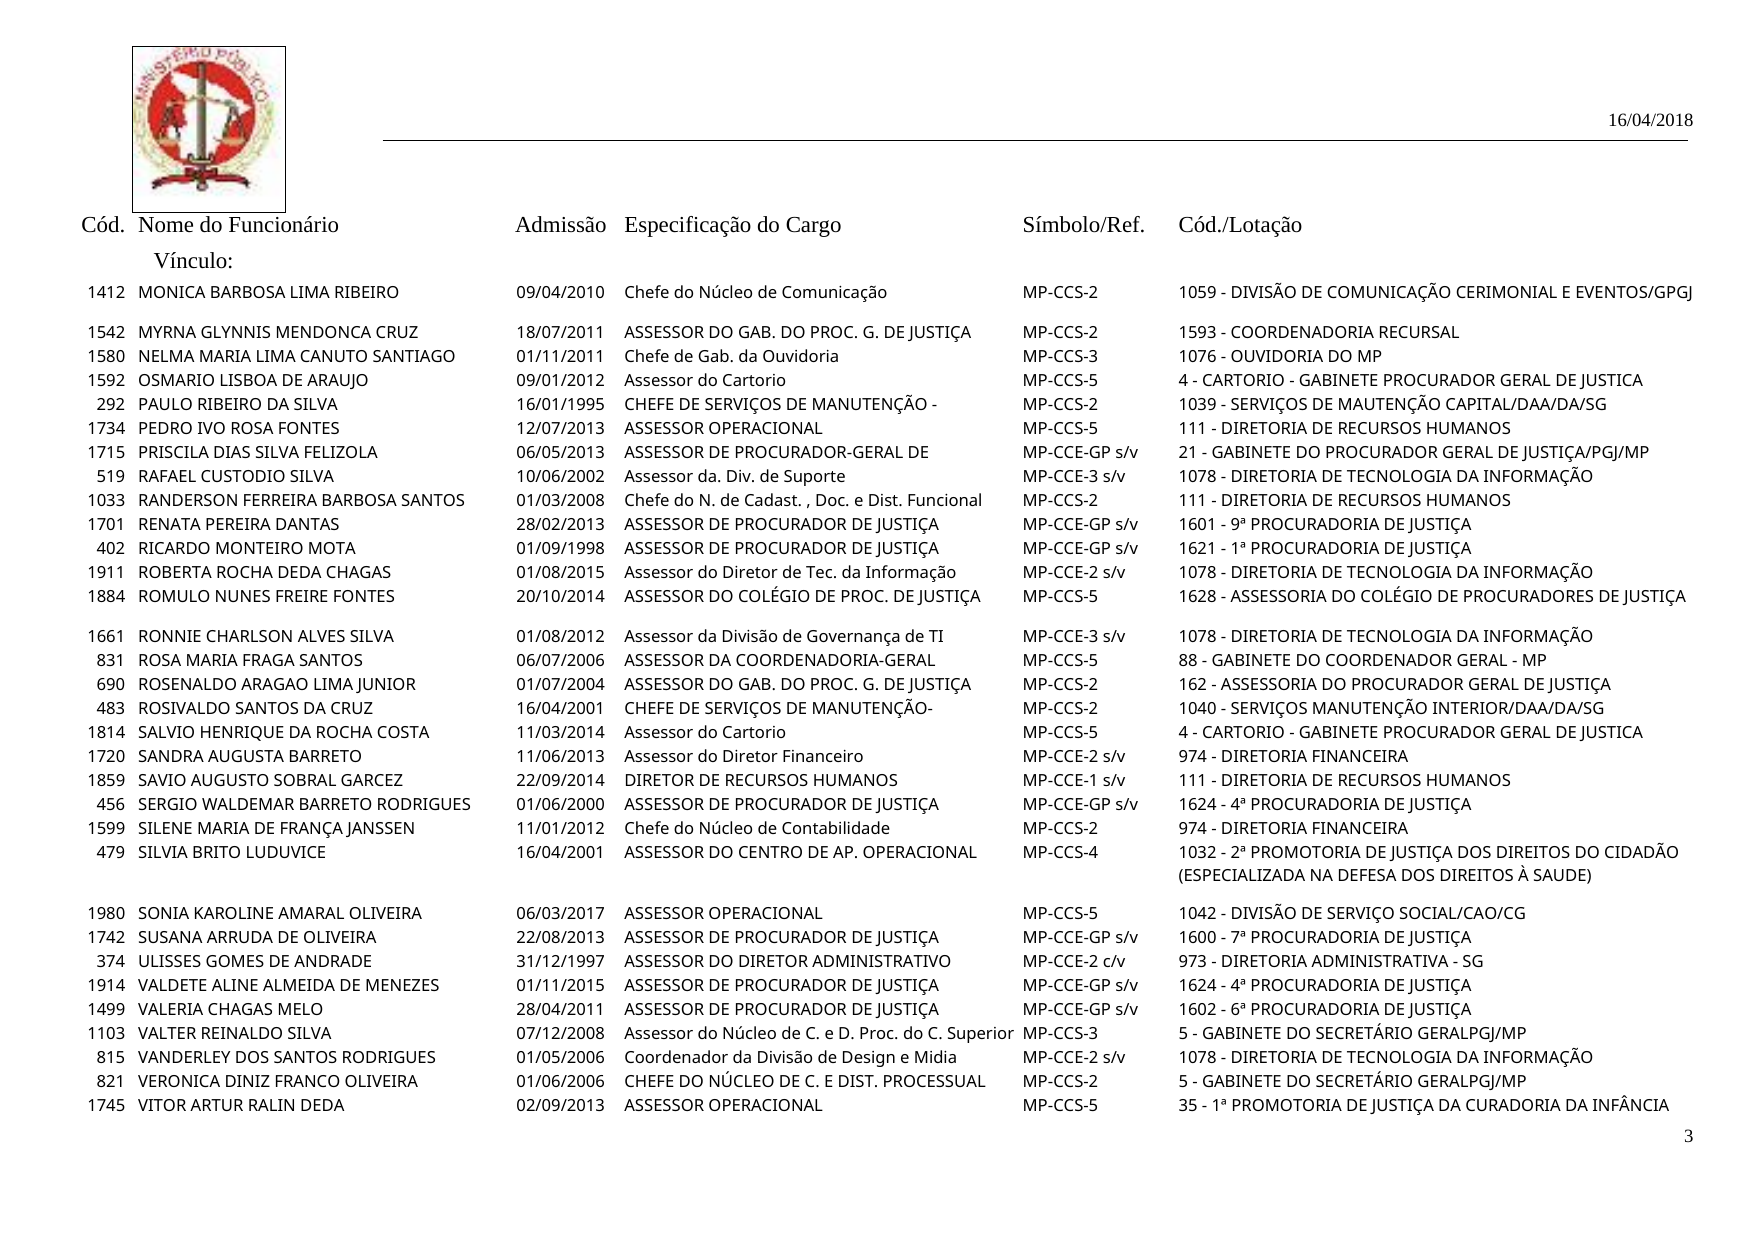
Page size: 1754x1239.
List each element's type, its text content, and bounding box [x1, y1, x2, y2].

table_cell 1661 [47, 625, 125, 649]
table_cell [0, 1022, 47, 1046]
table_cell [0, 745, 47, 768]
table_cell [618, 584, 624, 608]
table_cell 1980 [47, 902, 125, 926]
table_cell VANDERLEY DOS SANTOS RODRIGUES [138, 1046, 496, 1069]
table_cell [1696, 745, 1753, 768]
table_cell [496, 625, 503, 649]
table_cell 22/08/2013 [503, 926, 618, 950]
table_cell [496, 926, 503, 950]
table_cell Assessor do Núcleo de C. e D. Proc. do C. Superior [624, 1022, 1022, 1046]
table_cell [0, 649, 47, 673]
table_cell 1601 - 9ª PROCURADORIA DE JUSTIÇA [1178, 513, 1696, 536]
table_cell 1032 - 2ª PROMOTORIA DE JUSTIÇA DOS DIREITOS DO CIDADÃO (ESPECIALIZADA NA DEFESA DOS DIREITOS À SAUDE) [1178, 840, 1696, 902]
table_cell [0, 441, 47, 464]
table_cell [496, 816, 503, 840]
table_cell MP-CCE-1 s/v [1023, 769, 1175, 792]
table_cell [352, 70, 1753, 109]
table_cell 01/09/1998 [503, 536, 618, 560]
table_cell [618, 902, 624, 926]
table_cell [618, 697, 624, 721]
table_cell 479 [47, 840, 125, 864]
table_cell Assessor da Divisão de Governança de TI [624, 625, 1022, 649]
table_cell RAFAEL CUSTODIO SILVA [138, 465, 496, 488]
table_cell ASSESSOR DE PROCURADOR DE JUSTIÇA [624, 974, 1022, 998]
table_cell ASSESSOR OPERACIONAL [624, 417, 1022, 441]
table_cell VITOR ARTUR RALIN DEDA [138, 1094, 496, 1117]
table_cell 1621 - 1ª PROCURADORIA DE JUSTIÇA [1178, 536, 1696, 560]
table_cell [233, 250, 1753, 279]
table_cell [1374, 211, 1753, 244]
table_cell [0, 608, 1178, 625]
table_cell [0, 142, 132, 208]
table_cell [618, 673, 624, 697]
table_cell ASSESSOR DE PROCURADOR-GERAL DE [624, 441, 1022, 464]
table_cell [1696, 1022, 1753, 1046]
table_cell [125, 369, 138, 393]
table_cell ROSIVALDO SANTOS DA CRUZ [138, 697, 496, 721]
table_cell [496, 584, 503, 608]
table_cell [496, 393, 503, 417]
table_cell [618, 465, 624, 488]
table_header 09/04/2010 [503, 280, 618, 304]
table_cell SONIA KAROLINE AMARAL OLIVEIRA [138, 902, 496, 926]
table_cell 974 - DIRETORIA FINANCEIRA [1178, 745, 1696, 768]
table_cell ASSESSOR DO CENTRO DE AP. OPERACIONAL [624, 840, 1022, 864]
table_cell [496, 369, 503, 393]
table_cell ASSESSOR DO GAB. DO PROC. G. DE JUSTIÇA [624, 321, 1022, 345]
table_cell Assessor do Cartorio [624, 721, 1022, 744]
table_cell ASSESSOR DE PROCURADOR DE JUSTIÇA [624, 513, 1022, 536]
table_cell 28/02/2013 [503, 513, 618, 536]
table_cell 111 - DIRETORIA DE RECURSOS HUMANOS [1178, 769, 1696, 792]
table_cell [1696, 584, 1753, 608]
table_cell MP-CCS-5 [1023, 649, 1175, 673]
table_cell 11/01/2012 [503, 816, 618, 840]
table_cell 28/04/2011 [503, 998, 618, 1022]
table_cell [0, 950, 47, 974]
table_cell SAVIO AUGUSTO SOBRAL GARCEZ [138, 769, 496, 792]
table_cell [1696, 840, 1753, 864]
table_cell [0, 816, 47, 840]
table_cell 483 [47, 697, 125, 721]
table_cell [1696, 321, 1753, 345]
table_cell MP-CCS-4 [1023, 840, 1175, 864]
table_cell [0, 625, 47, 649]
table_cell [618, 536, 624, 560]
table_cell 1745 [47, 1094, 125, 1117]
table_cell [496, 649, 503, 673]
table_cell 1078 - DIRETORIA DE TECNOLOGIA DA INFORMAÇÃO [1178, 560, 1696, 584]
table_cell MP-CCE-2 s/v [1023, 745, 1175, 768]
table_cell 1911 [47, 560, 125, 584]
table_cell [125, 649, 138, 673]
table_cell [125, 769, 138, 792]
table_cell RICARDO MONTEIRO MOTA [138, 536, 496, 560]
table_cell PEDRO IVO ROSA FONTES [138, 417, 496, 441]
table_cell [1696, 513, 1753, 536]
table_cell [1693, 109, 1753, 136]
table_cell [0, 1126, 1578, 1150]
table_cell 16/04/2001 [503, 840, 618, 864]
table_cell [1696, 393, 1753, 417]
table_cell VALERIA CHAGAS MELO [138, 998, 496, 1022]
table_cell ASSESSOR DE PROCURADOR DE JUSTIÇA [624, 926, 1022, 950]
table_header 1059 - DIVISÃO DE COMUNICAÇÃO CERIMONIAL E EVENTOS/GPGJ [1178, 280, 1696, 321]
table_cell 1592 [47, 369, 125, 393]
table_cell 1499 [47, 998, 125, 1022]
table_cell [125, 304, 138, 321]
table_cell [125, 489, 138, 512]
table_cell MP-CCS-3 [1023, 1022, 1175, 1046]
table_cell [125, 513, 138, 536]
table_cell [618, 1070, 624, 1093]
table_cell 1859 [47, 769, 125, 792]
table_cell [907, 211, 1022, 244]
table_cell MP-CCE-GP s/v [1023, 974, 1175, 998]
table_cell Chefe do N. de Cadast. , Doc. e Dist. Funcional [624, 489, 1022, 512]
table_cell [1696, 345, 1753, 369]
table_cell 831 [47, 649, 125, 673]
table_cell [0, 926, 47, 950]
table_cell 1593 - COORDENADORIA RECURSAL [1178, 321, 1696, 345]
table_cell [0, 417, 47, 441]
table_cell [125, 950, 138, 974]
table_cell 09/01/2012 [503, 369, 618, 393]
table_header MP-CCS-2 [1023, 280, 1175, 304]
table_cell 1734 [47, 417, 125, 441]
table_cell [496, 536, 503, 560]
table_cell MP-CCE-2 c/v [1023, 950, 1175, 974]
table_cell 292 [47, 393, 125, 417]
table_cell [496, 441, 503, 464]
table_cell [0, 282, 47, 304]
table_cell OSMARIO LISBOA DE ARAUJO [138, 369, 496, 393]
table_cell 07/12/2008 [503, 1022, 618, 1046]
table_cell [624, 304, 1022, 321]
table_cell [618, 513, 624, 536]
table_cell [496, 1094, 503, 1117]
table_cell [125, 697, 138, 721]
table_cell [618, 974, 624, 998]
table_cell [496, 840, 503, 864]
table_cell MP-CCE-2 s/v [1023, 1046, 1175, 1069]
table_cell 111 - DIRETORIA DE RECURSOS HUMANOS [1178, 489, 1696, 512]
table_cell 402 [47, 536, 125, 560]
table_cell 01/11/2011 [503, 345, 618, 369]
table_cell MP-CCS-5 [1023, 417, 1175, 441]
table_cell 1624 - 4ª PROCURADORIA DE JUSTIÇA [1178, 793, 1696, 816]
table_cell MP-CCS-5 [1023, 1094, 1175, 1117]
table_cell MYRNA GLYNNIS MENDONCA CRUZ [138, 321, 496, 345]
table_cell 1814 [47, 721, 125, 744]
table_cell [0, 465, 47, 488]
table_cell [0, 1046, 47, 1069]
table_cell [1696, 974, 1753, 998]
table_cell [618, 282, 624, 304]
table_cell [496, 1070, 503, 1093]
table_cell [125, 211, 138, 244]
table_cell [496, 769, 503, 792]
table_cell [0, 673, 47, 697]
table_header 1412 [47, 280, 125, 304]
table_cell 01/03/2008 [503, 489, 618, 512]
table_cell [0, 697, 47, 721]
table_cell [125, 560, 138, 584]
table_cell [496, 721, 503, 744]
table_cell VERONICA DINIZ FRANCO OLIVEIRA [138, 1070, 496, 1093]
table_cell [618, 321, 624, 345]
table_cell [1696, 926, 1753, 950]
table_cell [125, 673, 138, 697]
table_cell 1600 - 7ª PROCURADORIA DE JUSTIÇA [1178, 926, 1696, 950]
table_cell [496, 417, 503, 441]
table_cell [1696, 816, 1753, 840]
table_cell [125, 1070, 138, 1093]
table_cell [352, 142, 1753, 208]
table_cell [496, 345, 503, 369]
table_cell [0, 584, 47, 608]
table_cell [0, 489, 47, 512]
table_cell [1696, 608, 1753, 625]
table_cell 01/08/2012 [503, 625, 618, 649]
table_cell 974 - DIRETORIA FINANCEIRA [1178, 816, 1696, 840]
table_cell [618, 625, 624, 649]
table_cell [1696, 536, 1753, 560]
table_cell SUSANA ARRUDA DE OLIVEIRA [138, 926, 496, 950]
table_cell CHEFE DE SERVIÇOS DE MANUTENÇÃO- [624, 697, 1022, 721]
table_cell [125, 902, 138, 926]
table_cell 02/09/2013 [503, 1094, 618, 1117]
table_cell [618, 816, 624, 840]
table_cell [1696, 998, 1753, 1022]
table_cell [618, 369, 624, 393]
table_cell 1103 [47, 1022, 125, 1046]
table_cell [125, 536, 138, 560]
table_cell 4 - CARTORIO - GABINETE PROCURADOR GERAL DE JUSTICA [1178, 721, 1696, 744]
table_cell 31/12/1997 [503, 950, 618, 974]
table_cell [0, 536, 47, 560]
table_cell [125, 1094, 138, 1117]
table_cell [0, 304, 47, 321]
table_cell [618, 649, 624, 673]
table_cell 162 - ASSESSORIA DO PROCURADOR GERAL DE JUSTIÇA [1178, 673, 1696, 697]
table_cell 815 [47, 1046, 125, 1069]
table_cell MP-CCS-2 [1023, 816, 1175, 840]
table_cell [125, 974, 138, 998]
table_cell 374 [47, 950, 125, 974]
table_cell 01/06/2006 [503, 1070, 618, 1093]
table_cell SILVIA BRITO LUDUVICE [138, 840, 496, 864]
table_cell RONNIE CHARLSON ALVES SILVA [138, 625, 496, 649]
table_cell 1078 - DIRETORIA DE TECNOLOGIA DA INFORMAÇÃO [1178, 625, 1696, 649]
table_cell [496, 282, 503, 304]
table_cell [0, 321, 47, 345]
table_cell Especificação do Cargo [624, 211, 907, 244]
table_cell 1078 - DIRETORIA DE TECNOLOGIA DA INFORMAÇÃO [1178, 465, 1696, 488]
table_cell 1628 - ASSESSORIA DO COLÉGIO DE PROCURADORES DE JUSTIÇA [1178, 584, 1696, 625]
table_cell ASSESSOR DA COORDENADORIA-GERAL [624, 649, 1022, 673]
table_cell 1580 [47, 345, 125, 369]
table_cell 1599 [47, 816, 125, 840]
table_cell MP-CCE-GP s/v [1023, 441, 1175, 464]
table_cell [1696, 282, 1753, 304]
table_cell 4 - CARTORIO - GABINETE PROCURADOR GERAL DE JUSTICA [1178, 369, 1696, 393]
table_cell [503, 304, 618, 321]
table_cell MP-CCE-GP s/v [1023, 926, 1175, 950]
table_cell [1696, 673, 1753, 697]
table_cell MP-CCE-GP s/v [1023, 513, 1175, 536]
table_cell Cód./Lotação [1178, 211, 1374, 244]
table_cell [0, 393, 47, 417]
table_cell [496, 321, 503, 345]
table_cell [618, 793, 624, 816]
table_cell [0, 109, 132, 136]
table_cell 5 - GABINETE DO SECRETÁRIO GERALPGJ/MP [1178, 1070, 1696, 1093]
table_cell [618, 745, 624, 768]
table_cell 1884 [47, 584, 125, 608]
table_cell ROMULO NUNES FREIRE FONTES [138, 584, 496, 608]
table_cell ASSESSOR DO COLÉGIO DE PROC. DE JUSTIÇA [624, 584, 1022, 608]
table_cell MP-CCS-3 [1023, 345, 1175, 369]
table_cell [618, 840, 624, 864]
table_cell [0, 560, 47, 584]
table_cell ASSESSOR DE PROCURADOR DE JUSTIÇA [624, 793, 1022, 816]
table_cell [0, 974, 47, 998]
table_cell ROSA MARIA FRAGA SANTOS [138, 649, 496, 673]
table_cell 11/03/2014 [503, 721, 618, 744]
table_cell [125, 417, 138, 441]
table_cell [0, 840, 47, 864]
table_cell 1033 [47, 489, 125, 512]
table_cell [125, 793, 138, 816]
table_cell [125, 816, 138, 840]
table_cell [125, 345, 138, 369]
table_cell [1696, 1070, 1753, 1093]
table_cell VALDETE ALINE ALMEIDA DE MENEZES [138, 974, 496, 998]
table_cell MP-CCS-5 [1023, 369, 1175, 393]
table_cell 10/06/2002 [503, 465, 618, 488]
table_header MONICA BARBOSA LIMA RIBEIRO [138, 280, 496, 304]
table_cell MP-CCS-5 [1023, 584, 1175, 608]
table_cell [1696, 1094, 1753, 1117]
table_cell [618, 950, 624, 974]
table_cell [1696, 793, 1753, 816]
table_cell CHEFE DE SERVIÇOS DE MANUTENÇÃO - [624, 393, 1022, 417]
table_cell ULISSES GOMES DE ANDRADE [138, 950, 496, 974]
table_cell [125, 282, 138, 304]
table_cell 35 - 1ª PROMOTORIA DE JUSTIÇA DA CURADORIA DA INFÂNCIA [1178, 1094, 1696, 1117]
table_cell Coordenador da Divisão de Design e Midia [624, 1046, 1022, 1069]
table_cell SALVIO HENRIQUE DA ROCHA COSTA [138, 721, 496, 744]
table_cell [618, 304, 624, 321]
table_cell 20/10/2014 [503, 584, 618, 608]
table_cell 11/06/2013 [503, 745, 618, 768]
table_cell [1696, 721, 1753, 744]
table_cell [1696, 560, 1753, 584]
table_cell Chefe de Gab. da Ouvidoria [624, 345, 1022, 369]
table_cell [125, 321, 138, 345]
table_cell [125, 393, 138, 417]
table_cell 16/04/2001 [503, 697, 618, 721]
table_cell [0, 998, 47, 1022]
table_cell 1042 - DIVISÃO DE SERVIÇO SOCIAL/CAO/CG [1178, 902, 1696, 926]
table_cell [125, 998, 138, 1022]
table_cell 18/07/2011 [503, 321, 618, 345]
table_cell [618, 926, 624, 950]
table_cell [1696, 441, 1753, 464]
table_cell [0, 721, 47, 744]
table_cell SILENE MARIA DE FRANÇA JANSSEN [138, 816, 496, 840]
table_cell [125, 926, 138, 950]
table_cell [496, 1046, 503, 1069]
table_cell 12/07/2013 [503, 417, 618, 441]
table_cell 1078 - DIRETORIA DE TECNOLOGIA DA INFORMAÇÃO [1178, 1046, 1696, 1069]
table_cell MP-CCE-3 s/v [1023, 625, 1175, 649]
table_cell 821 [47, 1070, 125, 1093]
table_cell MP-CCE-GP s/v [1023, 998, 1175, 1022]
table_cell [1696, 950, 1753, 974]
table_cell 1914 [47, 974, 125, 998]
table_cell 1720 [47, 745, 125, 768]
table_cell 01/05/2006 [503, 1046, 618, 1069]
table_cell [0, 864, 1178, 902]
table_cell [1696, 902, 1753, 926]
table_cell [1696, 489, 1753, 512]
table_cell [125, 625, 138, 649]
table_cell [125, 1046, 138, 1069]
table_cell Assessor do Cartorio [624, 369, 1022, 393]
table_cell [1696, 417, 1753, 441]
table_cell [0, 345, 47, 369]
table_cell ASSESSOR DE PROCURADOR DE JUSTIÇA [624, 998, 1022, 1022]
table_cell [496, 1022, 503, 1046]
table_cell 1039 - SERVIÇOS DE MAUTENÇÃO CAPITAL/DAA/DA/SG [1178, 393, 1696, 417]
table_cell 01/11/2015 [503, 974, 618, 998]
table_cell 1602 - 6ª PROCURADORIA DE JUSTIÇA [1178, 998, 1696, 1022]
table_cell [286, 46, 352, 208]
table_cell [496, 998, 503, 1022]
table_cell [0, 793, 47, 816]
table_cell MP-CCS-5 [1023, 721, 1175, 744]
table_cell MP-CCS-5 [1023, 902, 1175, 926]
table_cell [125, 745, 138, 768]
table_cell 06/05/2013 [503, 441, 618, 464]
table_cell [1693, 1126, 1753, 1150]
table_cell [385, 211, 503, 244]
table_cell 973 - DIRETORIA ADMINISTRATIVA - SG [1178, 950, 1696, 974]
table_cell MP-CCS-2 [1023, 1070, 1175, 1093]
table_cell MP-CCE-GP s/v [1023, 793, 1175, 816]
table_cell [0, 1118, 1753, 1125]
table_cell 01/08/2015 [503, 560, 618, 584]
table_cell [496, 465, 503, 488]
table_cell [496, 489, 503, 512]
table_cell MP-CCS-2 [1023, 697, 1175, 721]
table_cell [125, 721, 138, 744]
table_cell [496, 745, 503, 768]
table_cell CHEFE DO NÚCLEO DE C. E DIST. PROCESSUAL [624, 1070, 1022, 1093]
table_cell 1624 - 4ª PROCURADORIA DE JUSTIÇA [1178, 974, 1696, 998]
table_header Chefe do Núcleo de Comunicação [624, 280, 1022, 304]
table_cell [618, 1022, 624, 1046]
table_cell MP-CCS-2 [1023, 489, 1175, 512]
table_cell MP-CCE-2 s/v [1023, 560, 1175, 584]
table_cell [496, 304, 503, 321]
table_cell [125, 465, 138, 488]
table_cell [1023, 304, 1175, 321]
table_cell Nome do Funcionário [138, 211, 385, 244]
table_cell [125, 1022, 138, 1046]
table_cell RENATA PEREIRA DANTAS [138, 513, 496, 536]
table_cell 1701 [47, 513, 125, 536]
table_cell Admissão [503, 211, 618, 244]
table_cell DIRETOR DE RECURSOS HUMANOS [624, 769, 1022, 792]
table_cell [496, 902, 503, 926]
table_cell MP-CCS-2 [1023, 673, 1175, 697]
table_cell [618, 769, 624, 792]
table_cell [496, 793, 503, 816]
table_cell PAULO RIBEIRO DA SILVA [138, 393, 496, 417]
table_cell [0, 46, 132, 70]
table_cell ASSESSOR DE PROCURADOR DE JUSTIÇA [624, 536, 1022, 560]
table_cell [618, 998, 624, 1022]
table_cell [1696, 369, 1753, 393]
table_cell [0, 250, 135, 279]
table_cell 519 [47, 465, 125, 488]
table_cell [618, 721, 624, 744]
table_cell 01/06/2000 [503, 793, 618, 816]
table_cell [496, 950, 503, 974]
table_cell 1040 - SERVIÇOS MANUTENÇÃO INTERIOR/DAA/DA/SG [1178, 697, 1696, 721]
table_cell 3 [1578, 1125, 1693, 1150]
table_cell MP-CCE-GP s/v [1023, 536, 1175, 560]
table_cell VALTER REINALDO SILVA [138, 1022, 496, 1046]
table_cell [496, 673, 503, 697]
table_cell ROSENALDO ARAGAO LIMA JUNIOR [138, 673, 496, 697]
table_cell [1696, 304, 1753, 321]
table_cell [352, 109, 1484, 136]
table_cell [0, 70, 132, 109]
table_cell ASSESSOR DO DIRETOR ADMINISTRATIVO [624, 950, 1022, 974]
table_cell [0, 1094, 47, 1117]
table_cell Assessor da. Div. de Suporte [624, 465, 1022, 488]
table_cell [496, 974, 503, 998]
table_cell [0, 769, 47, 792]
table_cell [138, 304, 496, 321]
table_cell 01/07/2004 [503, 673, 618, 697]
table_cell [1696, 1046, 1753, 1069]
table_cell [1696, 649, 1753, 673]
table_cell RANDERSON FERREIRA BARBOSA SANTOS [138, 489, 496, 512]
table_cell [1696, 465, 1753, 488]
table_cell [1696, 697, 1753, 721]
table_cell 690 [47, 673, 125, 697]
table_cell [1696, 625, 1753, 649]
table_cell [618, 489, 624, 512]
table_cell [618, 417, 624, 441]
table_cell [0, 902, 47, 926]
table_cell 21 - GABINETE DO PROCURADOR GERAL DE JUSTIÇA/PGJ/MP [1178, 441, 1696, 464]
table_cell [618, 441, 624, 464]
table_cell [496, 560, 503, 584]
table_cell [618, 1046, 624, 1069]
table_cell ROBERTA ROCHA DEDA CHAGAS [138, 560, 496, 584]
table_cell 456 [47, 793, 125, 816]
table_cell ASSESSOR DO GAB. DO PROC. G. DE JUSTIÇA [624, 673, 1022, 697]
table_cell 1542 [47, 321, 125, 345]
table_cell [618, 211, 624, 244]
table_cell MP-CCS-2 [1023, 321, 1175, 345]
table_cell 16/04/2018 [1484, 109, 1693, 136]
table_cell [1696, 769, 1753, 792]
table_cell ASSESSOR OPERACIONAL [624, 902, 1022, 926]
table_cell Símbolo/Ref. [1023, 211, 1175, 244]
table_cell 1742 [47, 926, 125, 950]
table_cell Cód. [53, 211, 125, 244]
table_cell SANDRA AUGUSTA BARRETO [138, 745, 496, 768]
table_cell [1696, 864, 1753, 902]
table_cell [496, 513, 503, 536]
table_cell NELMA MARIA LIMA CANUTO SANTIAGO [138, 345, 496, 369]
table_cell [47, 304, 125, 321]
table_cell 22/09/2014 [503, 769, 618, 792]
table_cell 06/07/2006 [503, 649, 618, 673]
table_cell 16/01/1995 [503, 393, 618, 417]
table_cell [0, 513, 47, 536]
table_cell [618, 560, 624, 584]
table_cell ASSESSOR OPERACIONAL [624, 1094, 1022, 1117]
table_cell Assessor do Diretor de Tec. da Informação [624, 560, 1022, 584]
table_cell [125, 840, 138, 864]
table_cell 88 - GABINETE DO COORDENADOR GERAL - MP [1178, 649, 1696, 673]
table_header [0, 0, 1753, 46]
table_cell Assessor do Diretor Financeiro [624, 745, 1022, 768]
table_cell 1076 - OUVIDORIA DO MP [1178, 345, 1696, 369]
table_cell [496, 697, 503, 721]
table_cell 1715 [47, 441, 125, 464]
table_cell [125, 584, 138, 608]
table_cell 06/03/2017 [503, 902, 618, 926]
table_cell [618, 393, 624, 417]
table_cell [0, 369, 47, 393]
table_cell PRISCILA DIAS SILVA FELIZOLA [138, 441, 496, 464]
table_cell 111 - DIRETORIA DE RECURSOS HUMANOS [1178, 417, 1696, 441]
table_cell MP-CCS-2 [1023, 393, 1175, 417]
table_cell [618, 1094, 624, 1117]
table_cell [0, 1070, 47, 1093]
table_cell [352, 46, 1753, 70]
table_cell 5 - GABINETE DO SECRETÁRIO GERALPGJ/MP [1178, 1022, 1696, 1046]
table_cell Vínculo: [135, 248, 233, 279]
table_cell Chefe do Núcleo de Contabilidade [624, 816, 1022, 840]
table_cell [618, 345, 624, 369]
table_cell [0, 211, 53, 244]
table_cell SERGIO WALDEMAR BARRETO RODRIGUES [138, 793, 496, 816]
table_cell MP-CCE-3 s/v [1023, 465, 1175, 488]
table_cell [125, 441, 138, 464]
